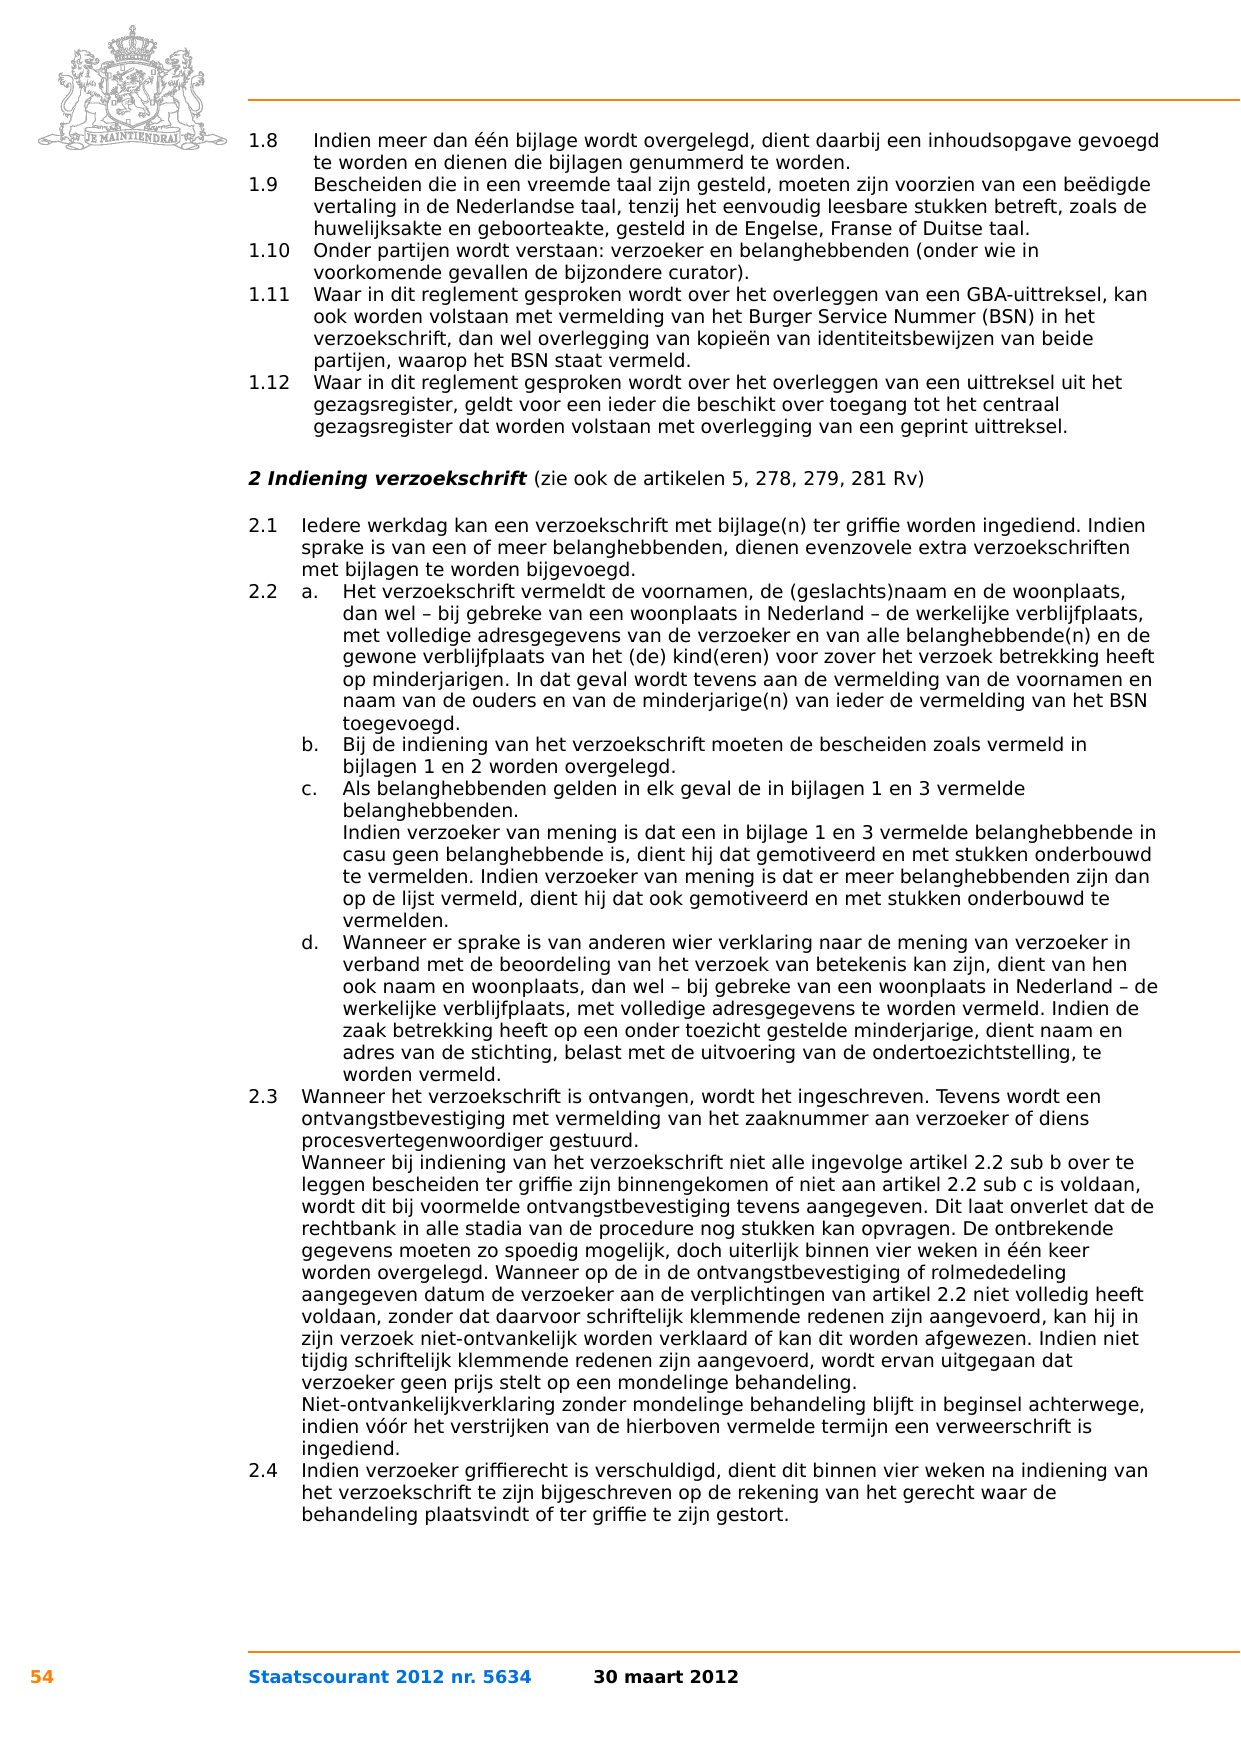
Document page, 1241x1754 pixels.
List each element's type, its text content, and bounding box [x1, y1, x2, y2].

text Indien verzoeker van mening is dat een in bijlage 1 en 3 vermelde belanghebbende in casu geen belanghebbende is, dient hij dat gemotiveerd en met stukken onderbouwd te vermelden. Indien verzoeker van mening is dat er meer belanghebbenden zijn dan op de lijst vermeld, dient hij dat ook gemotiveerd en met stukken onderbouwd te vermelden. [342, 822, 1163, 932]
text 1.9 Bescheiden die in een vreemde taal zijn gesteld, moeten zijn voorzien van een beëdigde vertaling in de Nederlandse taal, tenzij het eenvoudig leesbare stukken betreft, zoals de huwelijksakte en geboorteakte, gesteld in de Engelse, Franse of Duitse taal. [248, 174, 1163, 240]
text 1.8 Indien meer dan één bijlage wordt overgelegd, dient daarbij een inhoudsopgave gevoegd te worden en dienen die bijlagen genummerd te worden. [248, 130, 1163, 174]
text b. Bij de indiening van het verzoekschrift moeten de bescheiden zoals vermeld in bijlagen 1 en 2 worden overgelegd. [301, 734, 1163, 778]
text c. Als belanghebbenden gelden in elk geval de in bijlagen 1 en 3 vermelde belanghebbenden. [301, 778, 1163, 822]
text d. Wanneer er sprake is van anderen wier verklaring naar de mening van verzoeker in verband met de beoordeling van het verzoek van betekenis kan zijn, dient van hen ook naam en woonplaats, dan wel – bij gebreke van een woonplaats in Nederland – de werkelijke verblijfplaats, met volledige adresgegevens te worden vermeld. Indien de zaak betrekking heeft op een onder toezicht gestelde minderjarige, dient naam en adres van de stichting, belast met de uitvoering van de ondertoezichtstelling, te worden vermeld. [301, 932, 1163, 1086]
text 2.3 Wanneer het verzoekschrift is ontvangen, wordt het ingeschreven. Tevens wordt een ontvangstbevestiging met vermelding van het zaaknummer aan verzoeker of diens procesvertegenwoordiger gestuurd. [248, 1086, 1163, 1152]
text Wanneer bij indiening van het verzoekschrift niet alle ingevolge artikel 2.2 sub b over te leggen bescheiden ter griffie zijn binnengekomen of niet aan artikel 2.2 sub c is voldaan, wordt dit bij voormelde ontvangstbevestiging tevens aangegeven. Dit laat onverlet dat de rechtbank in alle stadia van de procedure nog stukken kan opvragen. De ontbrekende gegevens moeten zo spoedig mogelijk, doch uiterlijk binnen vier weken in één keer worden overgelegd. Wanneer op de in de ontvangstbevestiging of rolmededeling aangegeven datum de verzoeker aan de verplichtingen van artikel 2.2 niet volledig heeft voldaan, zonder dat daarvoor schriftelijk klemmende redenen zijn aangevoerd, kan hij in zijn verzoek niet-ontvankelijk worden verklaard of kan dit worden afgewezen. Indien niet tijdig schriftelijk klemmende redenen zijn aangevoerd, wordt ervan uitgegaan dat verzoeker geen prijs stelt op een mondelinge behandeling. [301, 1152, 1163, 1394]
text 1.10 Onder partijen wordt verstaan: verzoeker en belanghebbenden (onder wie in voorkomende gevallen de bijzondere curator). [248, 240, 1163, 284]
text 1.12 Waar in dit reglement gesproken wordt over het overleggen van een uittreksel uit het gezagsregister, geldt voor een ieder die beschikt over toegang tot het centraal gezagsregister dat worden volstaan met overlegging van een geprint uittreksel. [248, 372, 1163, 438]
subtitle 2 Indiening verzoekschrift (zie ook de artikelen 5, 278, 279, 281 Rv) [248, 468, 1163, 489]
text 1.11 Waar in dit reglement gesproken wordt over het overleggen van een GBA-uittreksel, kan ook worden volstaan met vermelding van het Burger Service Nummer (BSN) in het verzoekschrift, dan wel overlegging van kopieën van identiteitsbewijzen van beide partijen, waarop het BSN staat vermeld. [248, 284, 1163, 372]
text 2.2 a. Het verzoekschrift vermeldt de voornamen, de (geslachts)naam en de woonplaats, dan wel – bij gebreke van een woonplaats in Nederland – de werkelijke verblijfplaats, met volledige adresgegevens van de verzoeker en van alle belanghebbende(n) en de gewone verblijfplaats van het (de) kind(eren) voor zover het verzoek betrekking heeft op minderjarigen. In dat geval wordt tevens aan de vermelding van de voornamen en naam van de ouders en van de minderjarige(n) van ieder de vermelding van het BSN toegevoegd. [248, 581, 1163, 734]
text 2.1 Iedere werkdag kan een verzoekschrift met bijlage(n) ter griffie worden ingediend. Indien sprake is van een of meer belanghebbenden, dienen evenzovele extra verzoekschriften met bijlagen te worden bijgevoegd. [248, 514, 1163, 581]
picture [38, 25, 227, 150]
text 2.4 Indien verzoeker griffierecht is verschuldigd, dient dit binnen vier weken na indiening van het verzoekschrift te zijn bijgeschreven op de rekening van het gerecht waar de behandeling plaatsvindt of ter griffie te zijn gestort. [248, 1460, 1163, 1526]
text Niet-ontvankelijkverklaring zonder mondelinge behandeling blijft in beginsel achterwege, indien vóór het verstrijken van de hierboven vermelde termijn een verweerschrift is ingediend. [301, 1394, 1163, 1460]
